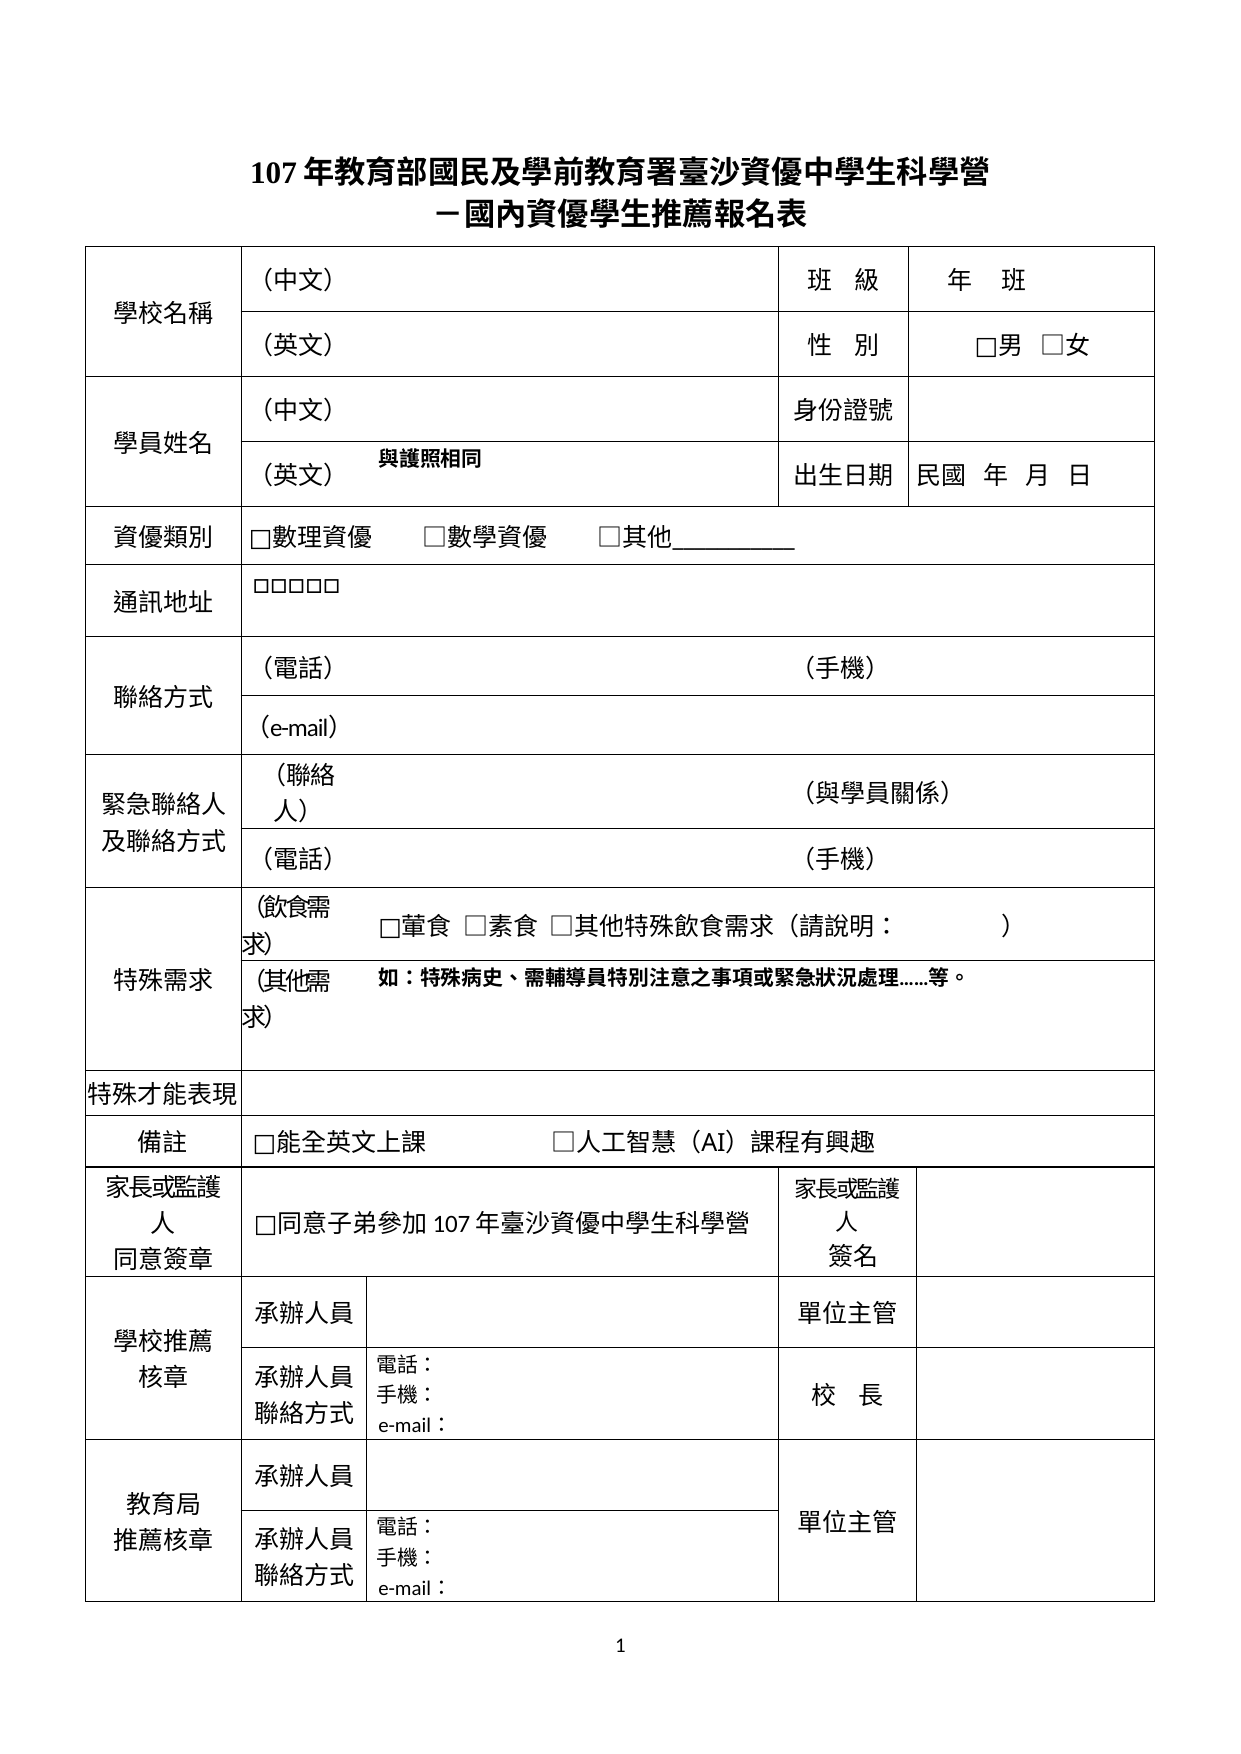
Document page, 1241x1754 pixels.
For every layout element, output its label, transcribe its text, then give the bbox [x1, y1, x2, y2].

table_cell □能全英文上課 □人工智慧（AI）課程有興趣 [242, 1116, 1154, 1166]
table_header 年 班 [909, 247, 1154, 311]
table_cell [367, 312, 778, 376]
text －國內資優學生推薦報名表 [118, 192, 1122, 233]
table_cell 與護照相同 [367, 442, 778, 506]
table_cell （手機） [779, 829, 1154, 887]
table_cell □同意子弟參加107年臺沙資優中學生科學營 [242, 1168, 778, 1276]
table_cell 資優類別 [86, 507, 241, 564]
table_cell （英文） [242, 442, 367, 506]
table_cell 身份證號 [779, 377, 908, 441]
table_cell 特殊需求 [86, 888, 241, 1069]
table_cell [917, 1348, 1154, 1439]
table_cell （與學員關係） [779, 755, 1154, 828]
table_cell [367, 696, 1154, 754]
table_cell [917, 1168, 1154, 1276]
table_cell 承辦人員 聯絡方式 [242, 1511, 366, 1601]
table_cell 電話： 手機： e-mail： [367, 1511, 778, 1601]
table_cell 家長或監護人 簽名 [779, 1168, 916, 1276]
table_cell [367, 377, 778, 441]
table_cell [367, 1440, 778, 1509]
table_cell 通訊地址 [86, 565, 241, 636]
table_cell 如：特殊病史、需輔導員特別注意之事項或緊急狀況處理……等。 [367, 961, 1154, 1069]
table_cell [242, 1071, 1154, 1114]
table_cell （飲食需求） [242, 888, 367, 960]
table_cell 特殊才能表現 [86, 1071, 241, 1114]
table_cell 承辦人員 [242, 1440, 366, 1509]
table_cell □葷食 □素食 □其他特殊飲食需求（請說明： ） [367, 888, 1154, 960]
table_cell 家長或監護人 同意簽章 [86, 1168, 241, 1276]
table_cell □男 □女 [909, 312, 1154, 376]
table_cell □數理資優 □數學資優 □其他___________ [242, 507, 1154, 564]
table_cell （電話） [242, 637, 367, 695]
text 107年教育部國民及學前教育署臺沙資優中學生科學營 [118, 150, 1122, 192]
table_header 學校名稱 [86, 247, 241, 376]
table_cell 承辦人員 [242, 1277, 366, 1347]
table_cell 緊急聯絡人 及聯絡方式 [86, 755, 241, 887]
table_cell [909, 377, 1154, 441]
table_header （中文） [242, 247, 367, 311]
table_cell 學校推薦 核章 [86, 1277, 241, 1439]
table_cell （其他需求） [242, 961, 367, 1069]
table_cell 民國 年 月 日 [909, 442, 1154, 506]
table_cell [367, 1277, 778, 1347]
table_cell （e-mail） [242, 696, 367, 754]
table_cell 備註 [86, 1116, 241, 1166]
table_cell （英文） [242, 312, 367, 376]
table_cell 教育局 推薦核章 [86, 1440, 241, 1601]
table_cell [917, 1277, 1154, 1347]
table_cell 校 長 [779, 1348, 916, 1439]
table_cell [367, 755, 778, 828]
table_cell （中文） [242, 377, 367, 441]
table_cell [917, 1440, 1154, 1601]
table_cell （聯絡人） [242, 755, 367, 828]
table_cell 單位主管 [779, 1277, 916, 1347]
table_cell 電話： 手機： e-mail： [367, 1348, 778, 1439]
table_cell □□□□□ [242, 565, 1154, 636]
table_cell （手機） [779, 637, 1154, 695]
table_header [367, 247, 778, 311]
table_header 班 級 [779, 247, 908, 311]
table_cell 性 別 [779, 312, 908, 376]
table_cell 承辦人員 聯絡方式 [242, 1348, 366, 1439]
table_cell [367, 829, 778, 887]
table_cell 出生日期 [779, 442, 908, 506]
table_cell [367, 637, 778, 695]
table_cell 單位主管 [779, 1440, 916, 1601]
table_cell 聯絡方式 [86, 637, 241, 754]
table_cell （電話） [242, 829, 367, 887]
table_cell 學員姓名 [86, 377, 241, 506]
